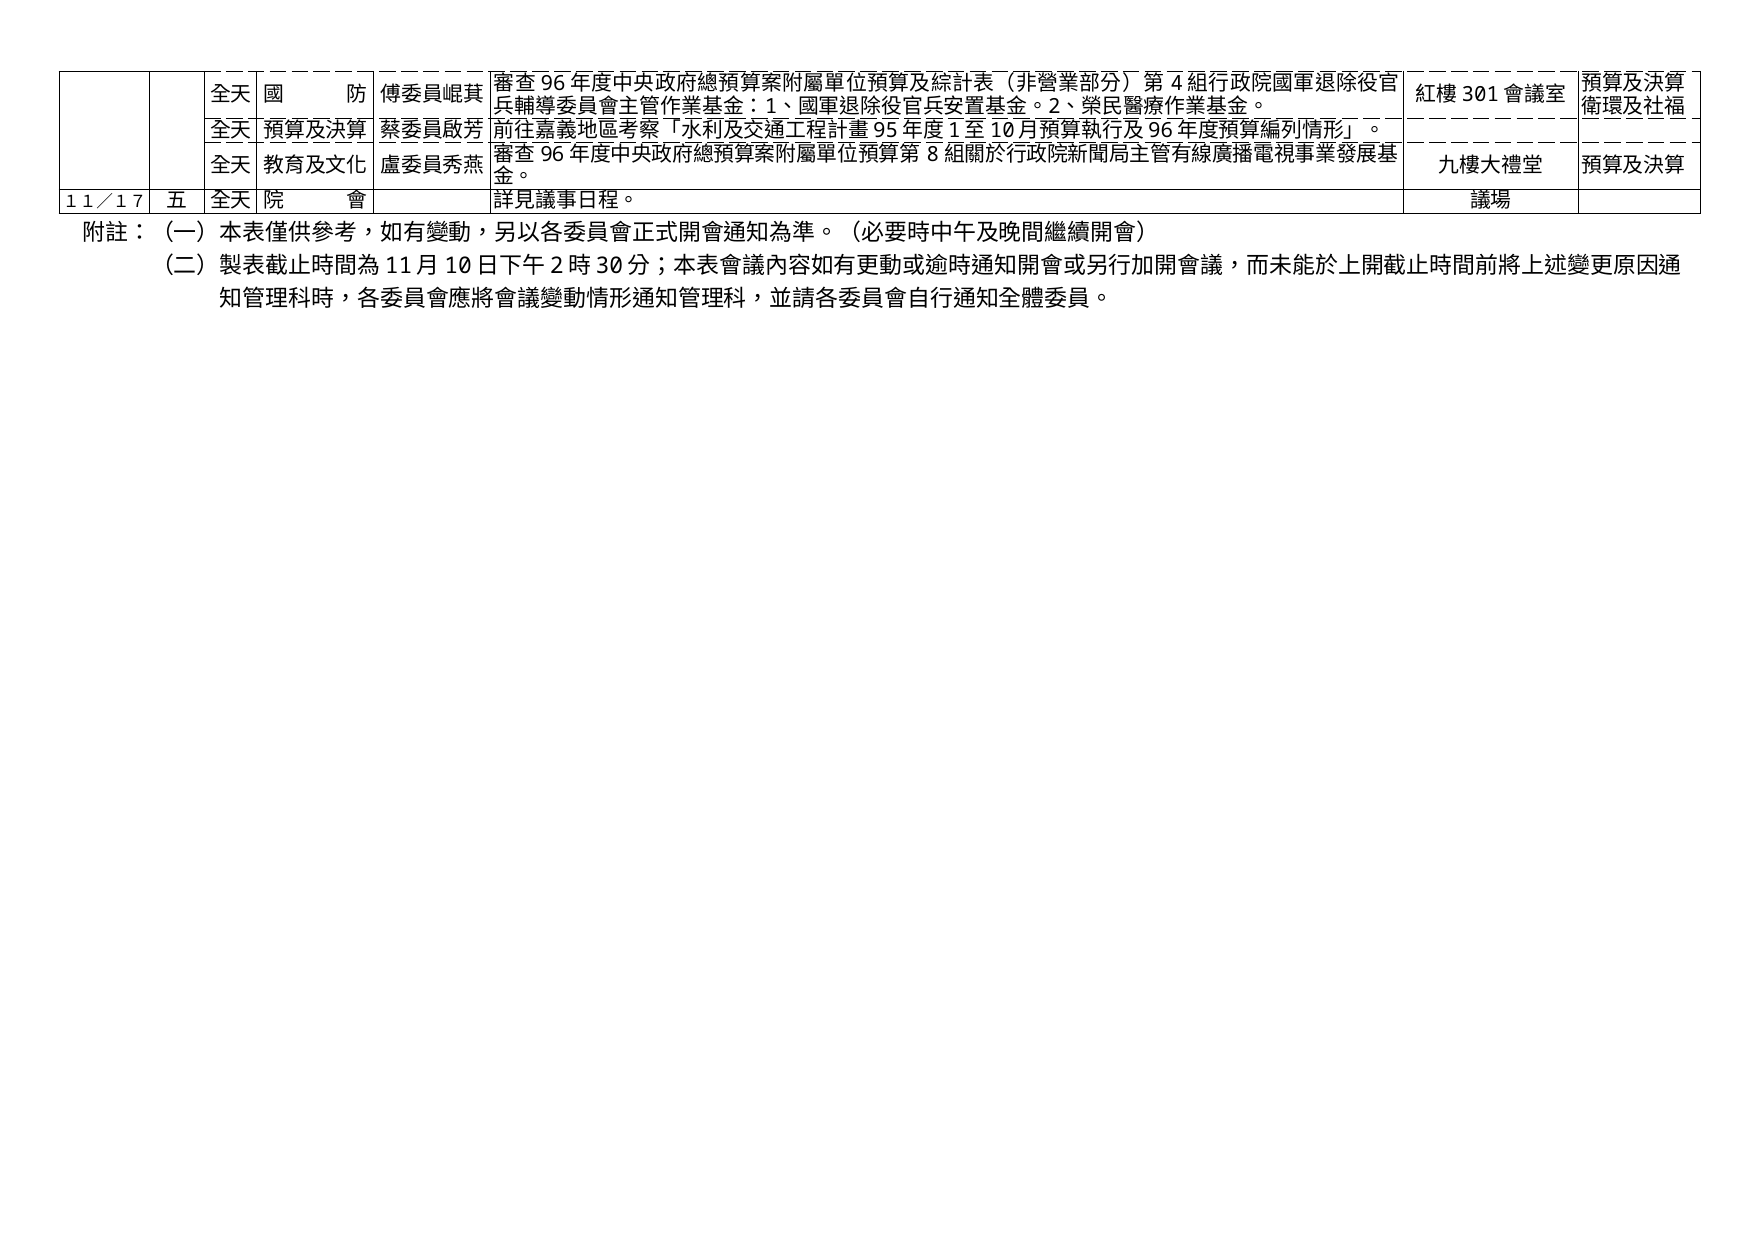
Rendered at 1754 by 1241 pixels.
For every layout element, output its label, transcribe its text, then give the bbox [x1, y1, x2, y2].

table_cell [1404, 118, 1578, 142]
table_cell [150, 72, 204, 188]
table_cell 全天 [205, 118, 256, 142]
table_cell 審查96年度中央政府總預算案附屬單位預算及綜計表（非營業部分）第4組行政院國軍退除役官兵輔導委員會主管作業基金：1、國軍退除役官兵安置基金。2、榮民醫療作業基金。 [491, 71, 1403, 118]
table_cell １１／１７ [60, 190, 149, 212]
text 附註：（一）本表僅供參考，如有變動，另以各委員會正式開會通知為準。（必要時中午及晚間繼續開會） [59, 214, 1695, 247]
table_cell 預算及決算 [257, 118, 373, 142]
table_cell 預算及決算 [1579, 142, 1700, 188]
table_cell [1579, 190, 1700, 212]
table_cell 全天 [205, 71, 256, 118]
table_cell [60, 72, 149, 188]
table_cell 蔡委員啟芳 [374, 118, 490, 142]
table_cell 教育及文化 [257, 142, 373, 188]
table_cell 議場 [1404, 190, 1578, 212]
table_cell 院 會 [257, 190, 373, 212]
text （二）製表截止時間為11月10日下午2時30分；本表會議內容如有更動或逾時通知開會或另行加開會議，而未能於上開截止時間前將上述變更原因通知管理科時，各委員會應將會議變動情形通知管理科，並請各委員會自行通知全體委員。 [151, 247, 1695, 313]
table_cell 傅委員崐萁 [374, 71, 490, 118]
table_cell [374, 190, 490, 212]
table_cell [1579, 118, 1700, 142]
table_cell 詳見議事日程。 [491, 190, 1403, 212]
table_cell 國 防 [257, 71, 373, 118]
table_cell 五 [150, 190, 204, 212]
table_cell 紅樓301會議室 [1404, 71, 1578, 118]
table_cell 前往嘉義地區考察「水利及交通工程計畫95年度1至10月預算執行及96年度預算編列情形」。 [491, 118, 1403, 142]
table_cell 九樓大禮堂 [1404, 142, 1578, 188]
table_cell 審查96年度中央政府總預算案附屬單位預算第8組關於行政院新聞局主管有線廣播電視事業發展基金。 [491, 142, 1403, 188]
table_cell 全天 [205, 142, 256, 188]
table_cell 盧委員秀燕 [374, 142, 490, 188]
table_cell 預算及決算 衛環及社福 [1579, 71, 1700, 118]
table_cell 全天 [205, 190, 256, 212]
